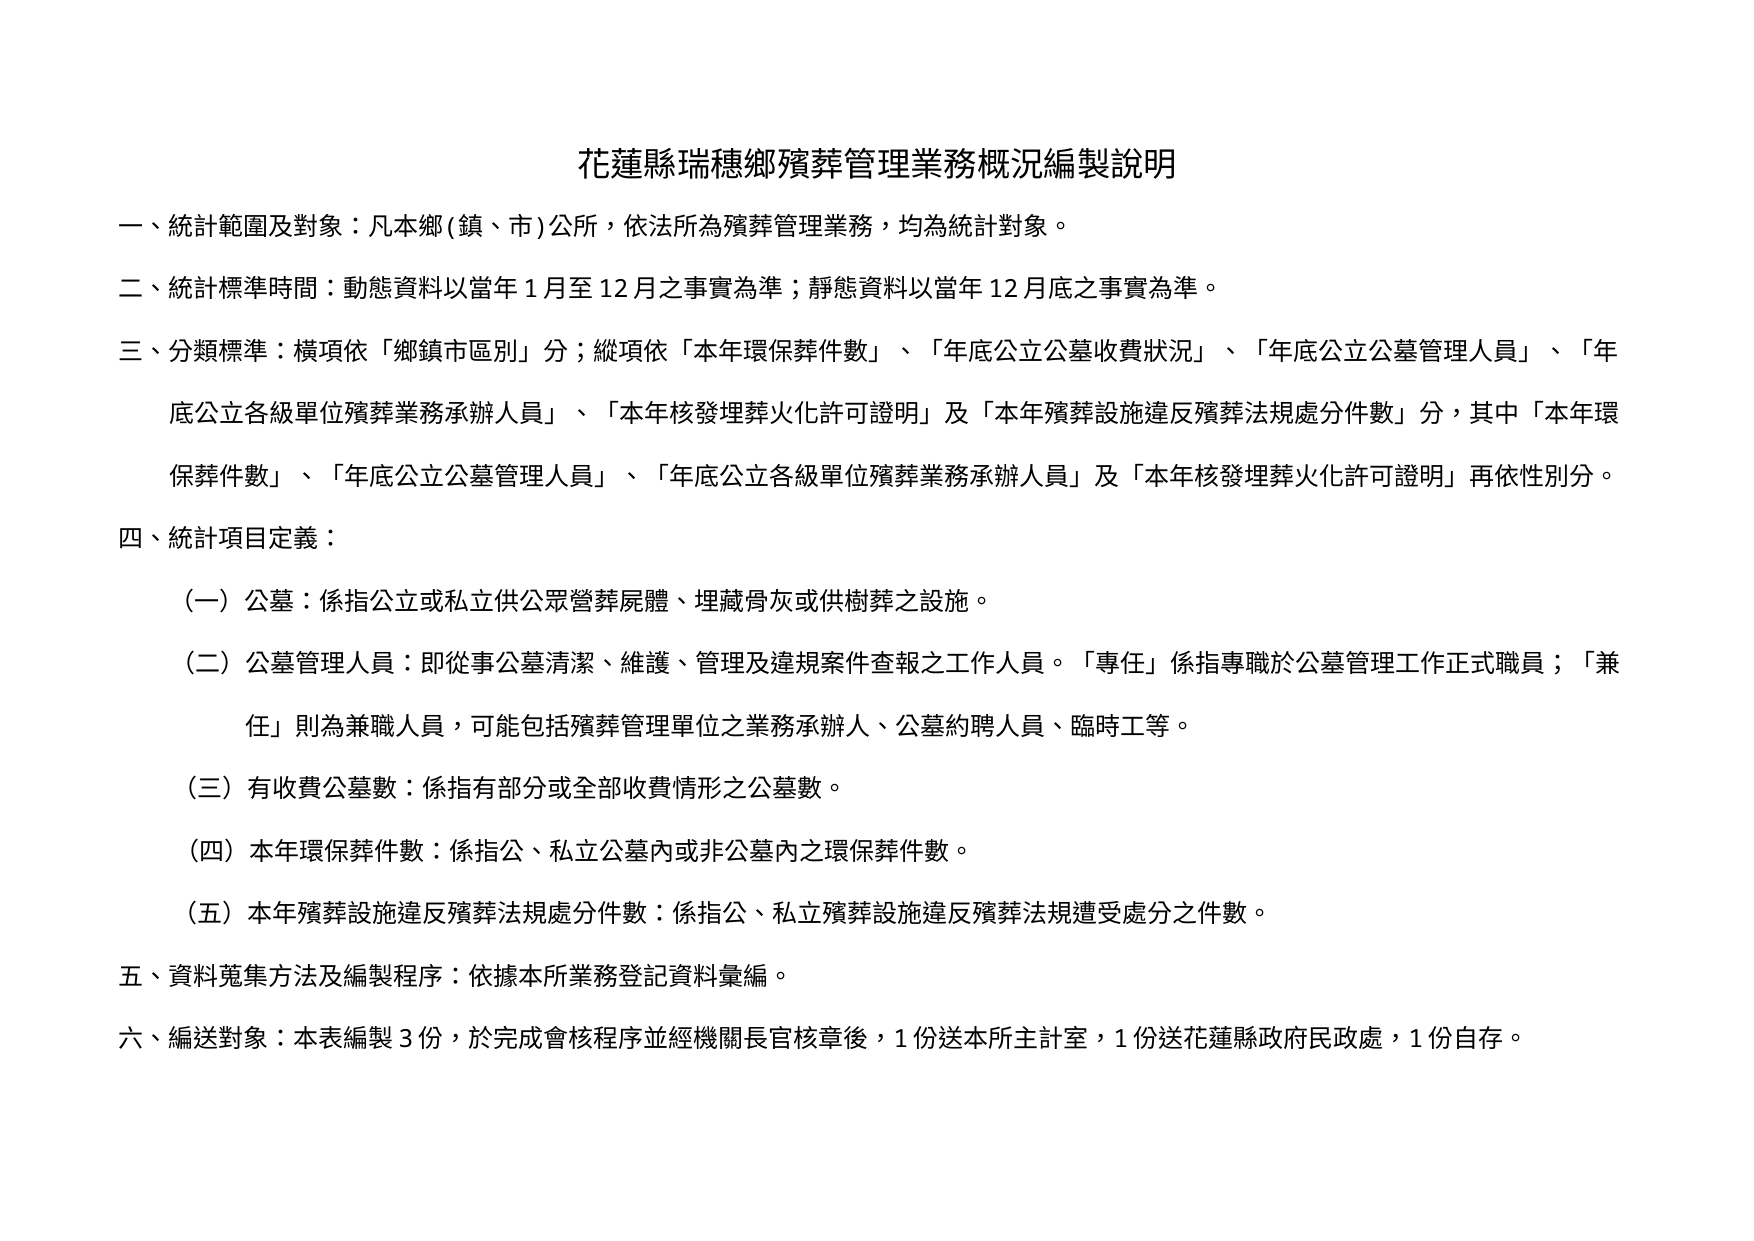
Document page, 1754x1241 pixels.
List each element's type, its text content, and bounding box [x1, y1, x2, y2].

text 二、統計標準時間：動態資料以當年1月至12月之事實為準；靜態資料以當年12月底之事實為準。 [118, 245, 1636, 308]
text 三、分類標準：橫項依「鄉鎮市區別」分；縱項依「本年環保葬件數」、「年底公立公墓收費狀況」、「年底公立公墓管理人員」、「年底公立各級單位殯葬業務承辦人員」、「本年核發埋葬火化許可證明」及「本年殯葬設施違反殯葬法規處分件數」分，其中「本年環保葬件數」、「年底公立公墓管理人員」、「年底公立各級單位殯葬業務承辦人員」及「本年核發埋葬火化許可證明」再依性別分。 [118, 308, 1636, 495]
text （五）本年殯葬設施違反殯葬法規處分件數：係指公、私立殯葬設施違反殯葬法規遭受處分之件數。 [172, 870, 1636, 933]
text （二）公墓管理人員：即從事公墓清潔、維護、管理及違規案件查報之工作人員。「專任」係指專職於公墓管理工作正式職員；「兼任」則為兼職人員，可能包括殯葬管理單位之業務承辦人、公墓約聘人員、臨時工等。 [171, 620, 1636, 745]
text （一）公墓：係指公立或私立供公眾營葬屍體、埋藏骨灰或供樹葬之設施。 [169, 558, 1636, 620]
text 五、資料蒐集方法及編製程序：依據本所業務登記資料彙編。 [118, 933, 1636, 995]
text 一、統計範圍及對象：凡本鄉(鎮、市)公所，依法所為殯葬管理業務，均為統計對象。 [118, 183, 1636, 245]
text 四、統計項目定義： [118, 495, 1636, 558]
text 六、編送對象：本表編製3份，於完成會核程序並經機關長官核章後，1份送本所主計室，1份送花蓮縣政府民政處，1份自存。 [118, 995, 1636, 1058]
text （三）有收費公墓數：係指有部分或全部收費情形之公墓數。 [172, 745, 1636, 808]
text （四）本年環保葬件數：係指公、私立公墓內或非公墓內之環保葬件數。 [118, 808, 1636, 870]
text 花蓮縣瑞穗鄉殯葬管理業務概況編製說明 [118, 120, 1636, 183]
